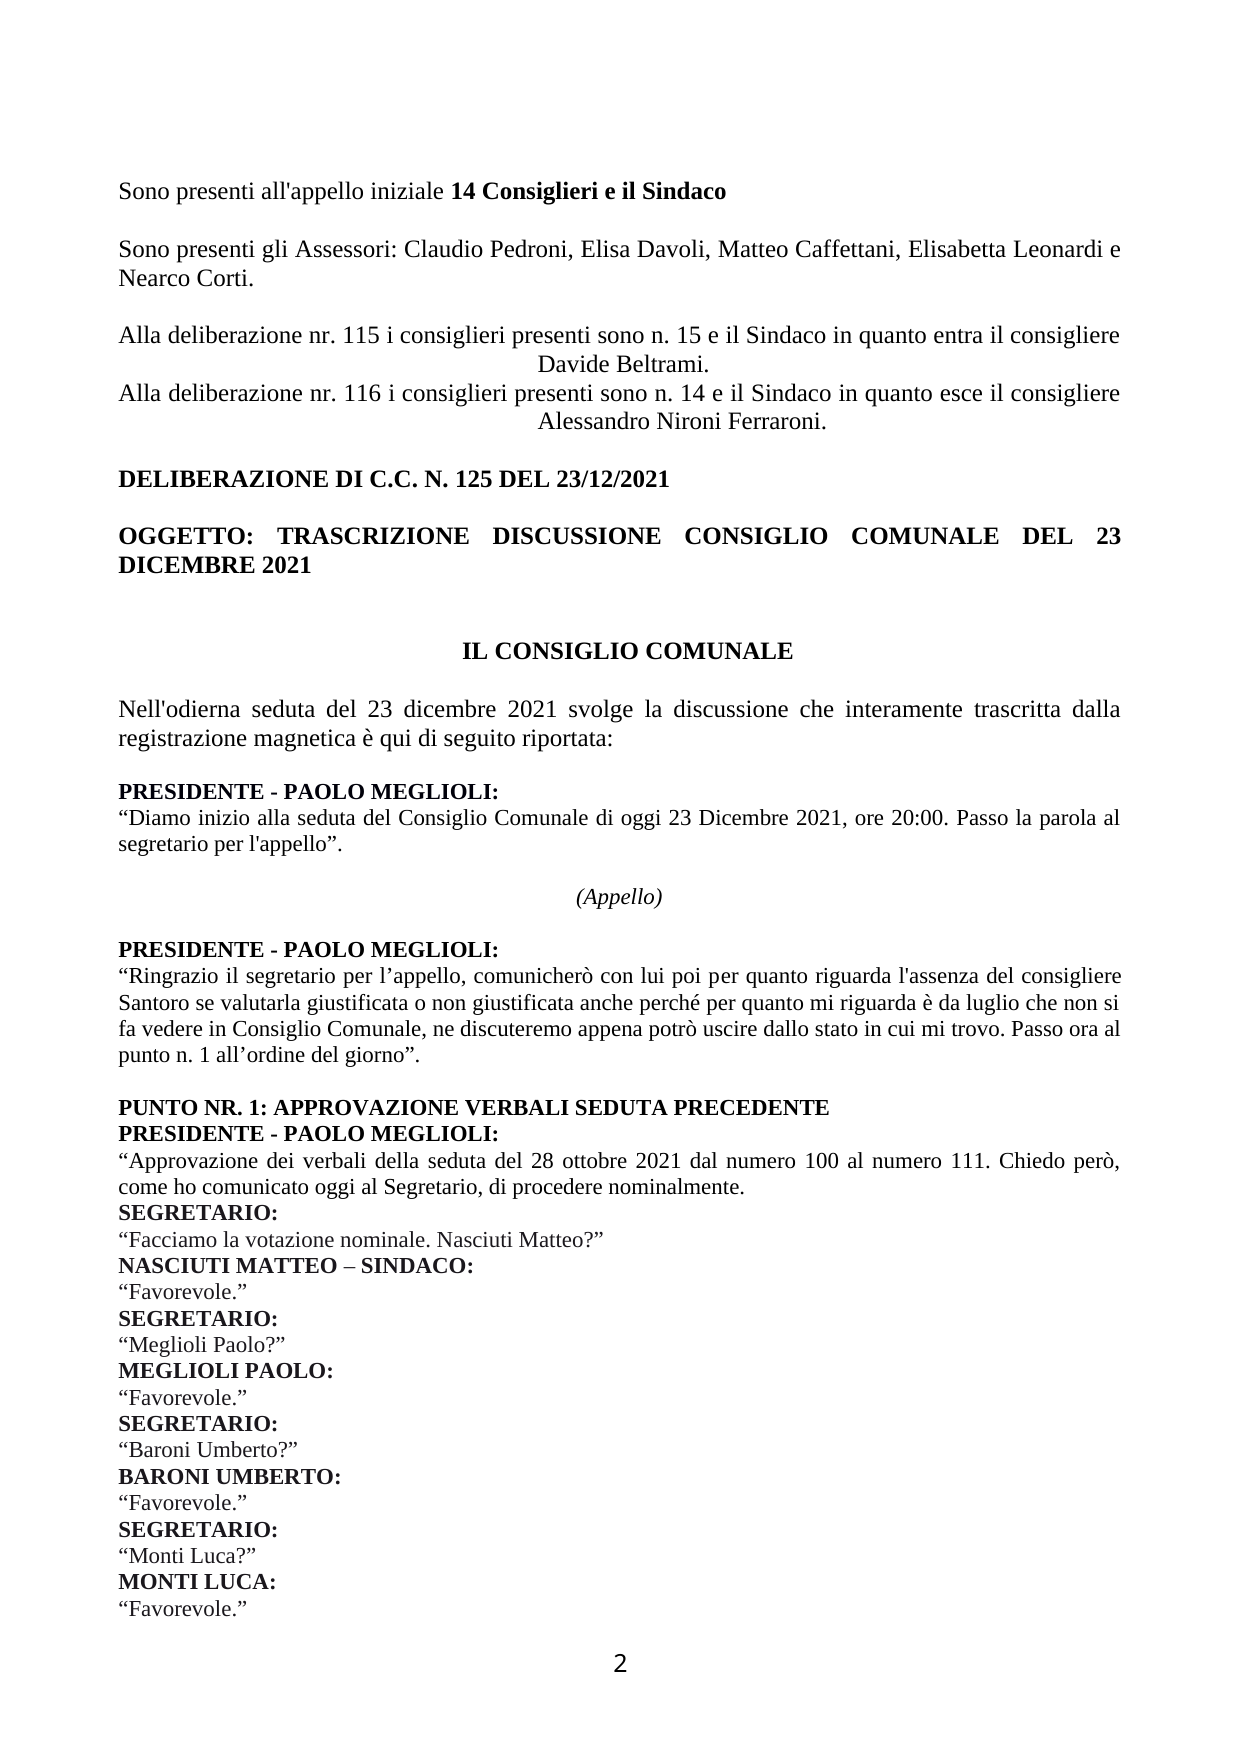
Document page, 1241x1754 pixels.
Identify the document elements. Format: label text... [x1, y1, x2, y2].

text PRESIDENTE - PAOLO MEGLIOLI: [118, 778, 1122, 804]
text DELIBERAZIONE DI C.C. N. 125 DEL 23/12/2021 [118, 464, 1122, 493]
text PRESIDENTE - PAOLO MEGLIOLI: [118, 1120, 1122, 1147]
text “Monti Luca?” [118, 1542, 1122, 1568]
text Alla deliberazione nr. 116 i consiglieri presenti sono n. 14 e il Sindaco in quanto esce il consigliere Alessandro Nironi Ferraroni. [118, 378, 1122, 435]
text “Favorevole.” [118, 1384, 1122, 1410]
text PUNTO NR. 1: APPROVAZIONE VERBALI SEDUTA PRECEDENTE [118, 1094, 1122, 1120]
text “Approvazione dei verbali della seduta del 28 ottobre 2021 dal numero 100 al numero 111. Chiedo però, come ho comunicato oggi al Segretario, di procedere nominalmente. [118, 1147, 1122, 1199]
text (Appello) [118, 883, 1122, 909]
text “Diamo inizio alla seduta del Consiglio Comunale di oggi 23 Dicembre 2021, ore 20:00. Passo la parola al segretario per l'appello”. [118, 804, 1122, 857]
text PRESIDENTE - PAOLO MEGLIOLI: [118, 936, 1122, 962]
text MONTI LUCA: [118, 1568, 1122, 1595]
text “Favorevole.” [118, 1595, 1122, 1621]
text BARONI UMBERTO: [118, 1463, 1122, 1489]
text “Facciamo la votazione nominale. Nasciuti Matteo?” [118, 1226, 1122, 1252]
text “Favorevole.” [118, 1278, 1122, 1305]
text “Baroni Umberto?” [118, 1437, 1122, 1463]
text SEGRETARIO: [118, 1516, 1122, 1542]
text Nell'odierna seduta del 23 dicembre 2021 svolge la discussione che interamente trascritta dalla registrazione magnetica è qui di seguito riportata: [118, 694, 1122, 751]
text SEGRETARIO: [118, 1305, 1122, 1331]
text Alla deliberazione nr. 115 i consiglieri presenti sono n. 15 e il Sindaco in quanto entra il consigliere Davide Beltrami. [118, 320, 1122, 378]
text “Favorevole.” [118, 1489, 1122, 1516]
text NASCIUTI MATTEO – SINDACO: [118, 1252, 1122, 1278]
text Sono presenti gli Assessori: Claudio Pedroni, Elisa Davoli, Matteo Caffettani, Elisabetta Leonardi e Nearco Corti. [118, 234, 1122, 291]
text “Ringrazio il segretario per l’appello, comunicherò con lui poi per quanto riguarda l'assenza del consigliere Santoro se valutarla giustificata o non giustificata anche perché per quanto mi riguarda è da luglio che non si fa vedere in Consiglio Comunale, ne discuteremo appena potrò uscire dallo stato in cui mi trovo. Passo ora al punto n. 1 all’ordine del giorno”. [118, 962, 1122, 1068]
text OGGETTO: TRASCRIZIONE DISCUSSIONE CONSIGLIO COMUNALE DEL 23 DICEMBRE 2021 [118, 521, 1122, 579]
text IL CONSIGLIO COMUNALE [118, 636, 1122, 665]
text Sono presenti all'appello iniziale 14 Consiglieri e il Sindaco [118, 176, 1122, 205]
text SEGRETARIO: [118, 1199, 1122, 1226]
text “Meglioli Paolo?” [118, 1331, 1122, 1357]
text SEGRETARIO: [118, 1410, 1122, 1437]
text MEGLIOLI PAOLO: [118, 1357, 1122, 1384]
